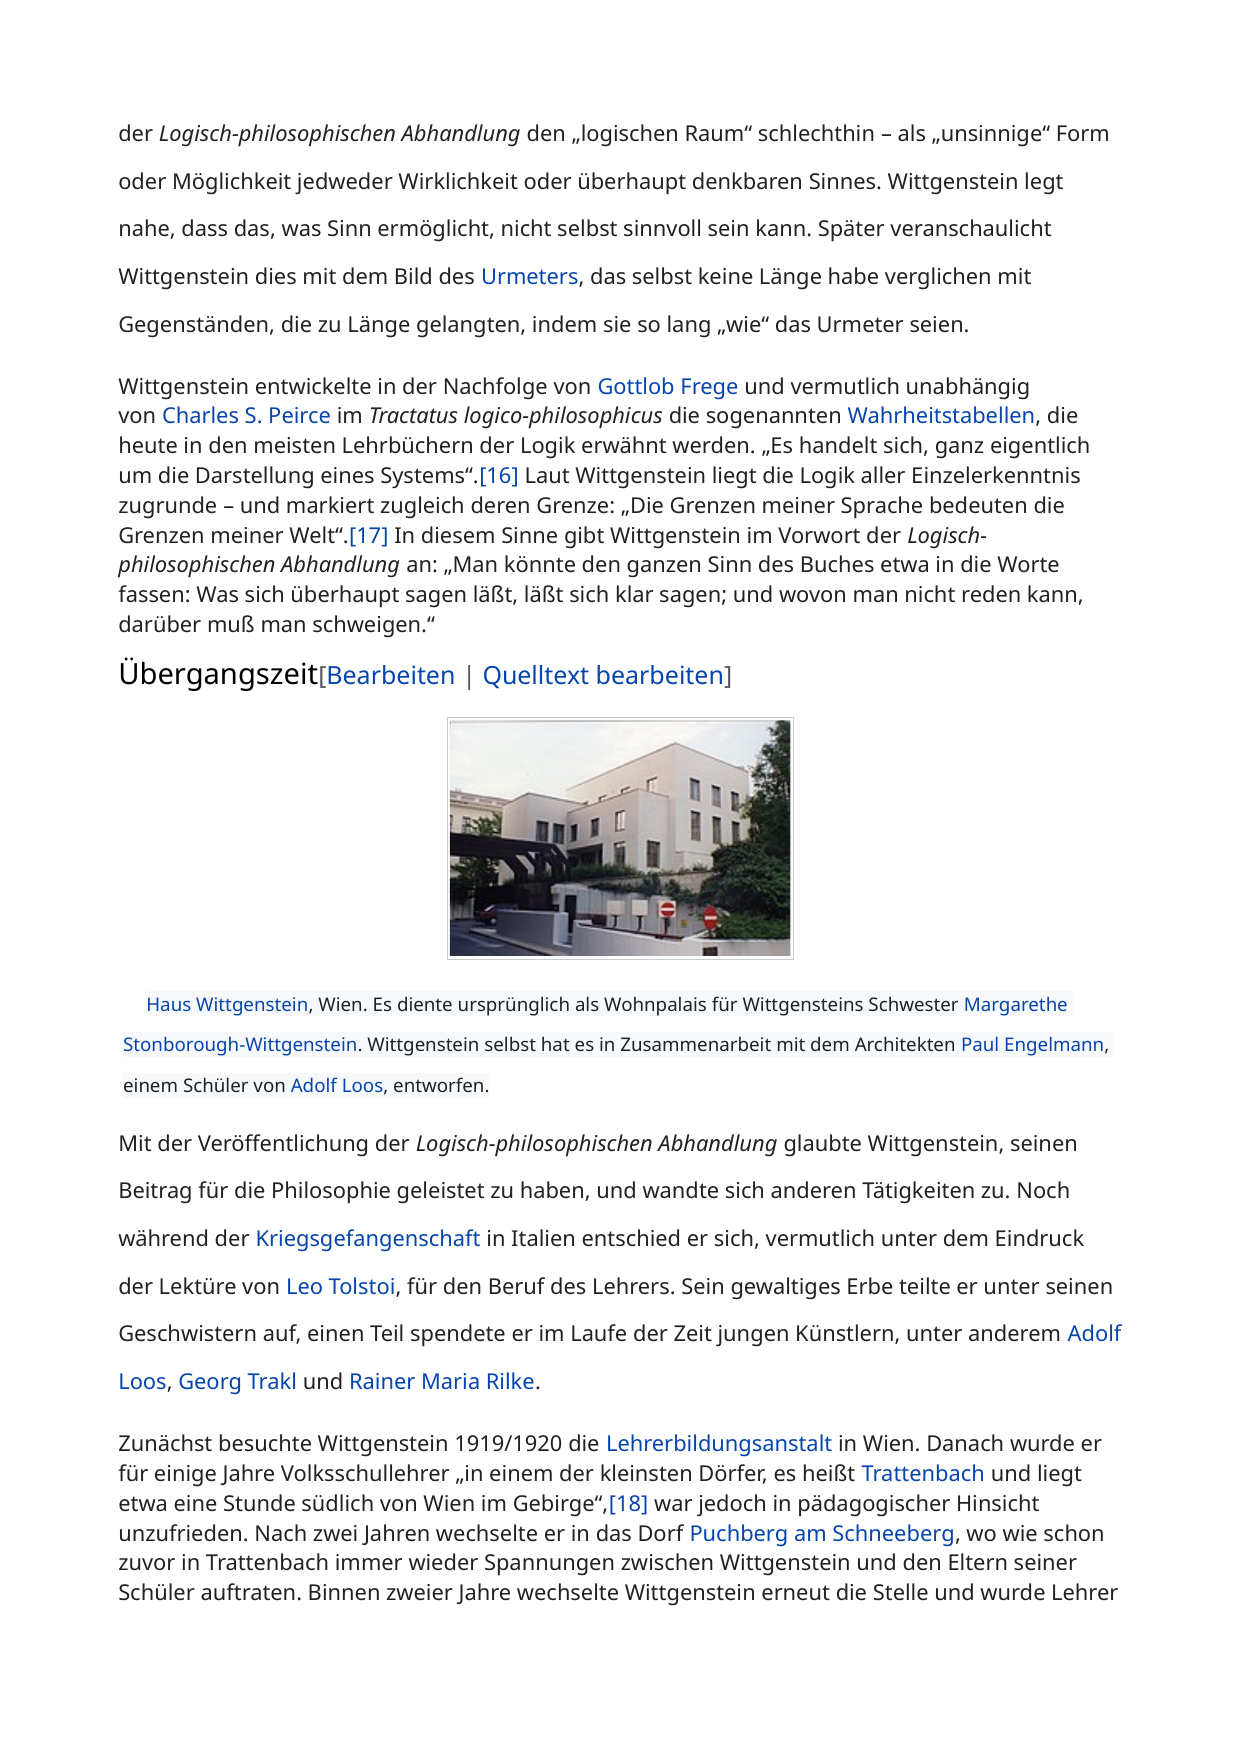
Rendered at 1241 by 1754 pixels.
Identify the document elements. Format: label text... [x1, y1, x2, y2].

subtitle Übergangszeit[Bearbeiten | Quelltext bearbeiten] [118, 653, 1122, 693]
text der Logisch-philosophischen Abhandlung den „logischen Raum“ schlechthin – als „unsinnige“ Form oder Möglichkeit jedweder Wirklichkeit oder überhaupt denkbaren Sinnes. Wittgenstein legt nahe, dass das, was Sinn ermöglicht, nicht selbst sinnvoll sein kann. Später veranschaulicht Wittgenstein dies mit dem Bild des Urmeters, das selbst keine Länge habe verglichen mit Gegenständen, die zu Länge gelangten, indem sie so lang „wie“ das Urmeter seien. [118, 118, 1122, 338]
picture [449, 720, 791, 956]
text Mit der Veröffentlichung der Logisch-philosophischen Abhandlung glaubte Wittgenstein, seinen Beitrag für die Philosophie geleistet zu haben, und wandte sich anderen Tätigkeiten zu. Noch während der Kriegsgefangenschaft in Italien entschied er sich, vermutlich unter dem Eindruck der Lektüre von Leo Tolstoi, für den Beruf des Lehrers. Sein gewaltiges Erbe teilte er unter seinen Geschwistern auf, einen Teil spendete er im Laufe der Zeit jungen Künstlern, unter anderem Adolf Loos, Georg Trakl und Rainer Maria Rilke. [118, 1128, 1122, 1396]
text Zunächst besuchte Wittgenstein 1919/1920 die Lehrerbildungsanstalt in Wien. Danach wurde er für einige Jahre Volksschullehrer „in einem der kleinsten Dörfer, es heißt Trattenbach und liegt etwa eine Stunde südlich von Wien im Gebirge“,[18] war jedoch in pädagogischer Hinsicht unzufrieden. Nach zwei Jahren wechselte er in das Dorf Puchberg am Schneeberg, wo wie schon zuvor in Trattenbach immer wieder Spannungen zwischen Wittgenstein und den Eltern seiner Schüler auftraten. Binnen zweier Jahre wechselte Wittgenstein erneut die Stelle und wurde Lehrer [118, 1428, 1122, 1607]
text Haus Wittgenstein, Wien. Es diente ursprünglich als Wohnpalais für Wittgensteins Schwester Margarethe Stonborough-Wittgenstein. Wittgenstein selbst hat es in Zusammenarbeit mit dem Architekten Paul Engelmann, einem Schüler von Adolf Loos, entworfen. [123, 991, 1122, 1098]
text Wittgenstein entwickelte in der Nachfolge von Gottlob Frege und vermutlich unabhängig von Charles S. Peirce im Tractatus logico-philosophicus die sogenannten Wahrheitstabellen, die heute in den meisten Lehrbüchern der Logik erwähnt werden. „Es handelt sich, ganz eigentlich um die Darstellung eines Systems“.[16] Laut Wittgenstein liegt die Logik aller Einzelerkenntnis zugrunde – und markiert zugleich deren Grenze: „Die Grenzen meiner Sprache bedeuten die Grenzen meiner Welt“.[17] In diesem Sinne gibt Wittgenstein im Vorwort der Logisch-philosophischen Abhandlung an: „Man könnte den ganzen Sinn des Buches etwa in die Worte fassen: Was sich überhaupt sagen läßt, läßt sich klar sagen; und wovon man nicht reden kann, darüber muß man schweigen.“ [118, 371, 1122, 639]
